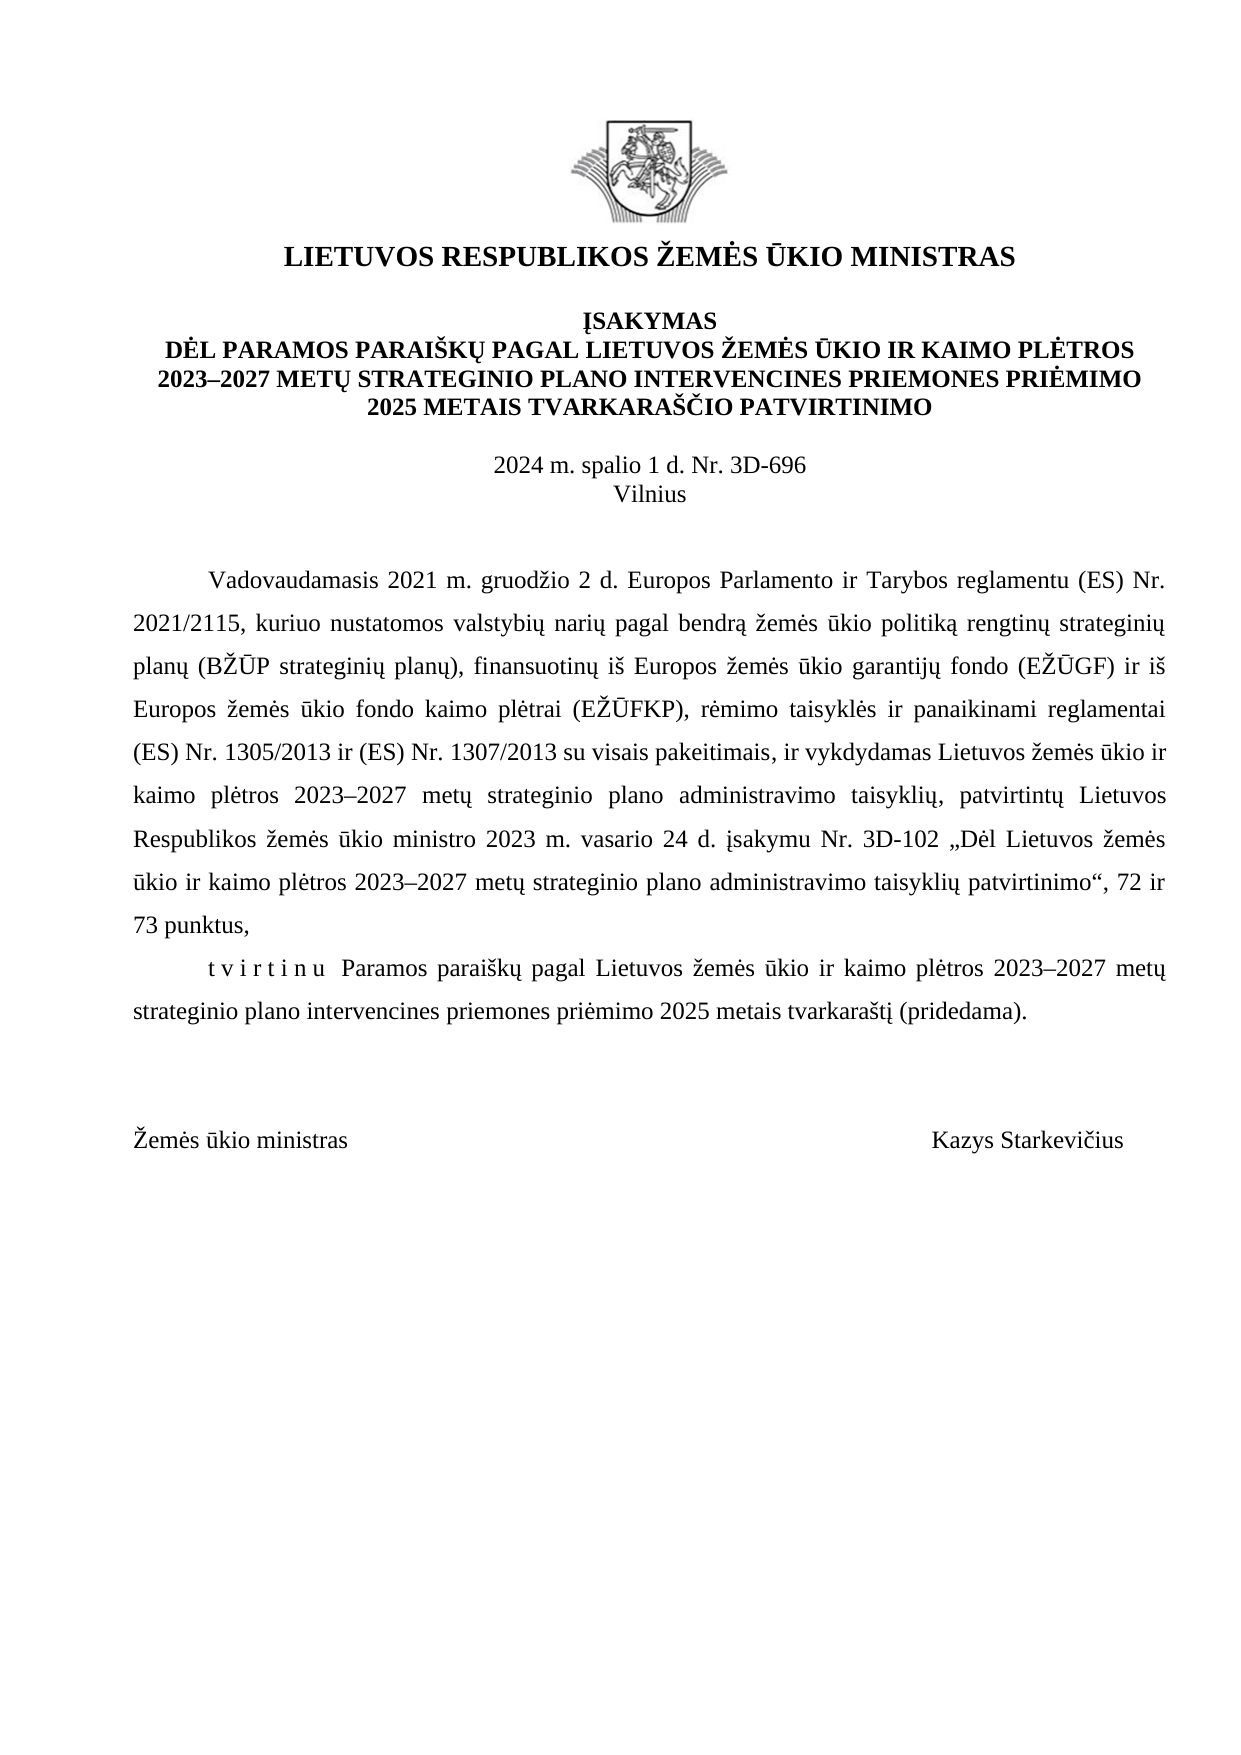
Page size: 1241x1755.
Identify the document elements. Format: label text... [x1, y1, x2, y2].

text Vilnius [133, 479, 1167, 507]
text tvirtinu Paramos paraiškų pagal Lietuvos žemės ūkio ir kaimo plėtros 2023–2027 metų strateginio plano intervencines priemones priėmimo 2025 metais tvarkaraštį (pridedama). [133, 953, 1167, 1025]
text DĖL PARAMOS PARAIŠKŲ PAGAL LIETUVOS ŽEMĖS ŪKIO IR KAIMO PLĖTROS 2023–2027 METŲ STRATEGINIO PLANO INTERVENCINES PRIEMONES PRIĖMIMO 2025 METAIS TVARKARAŠČIO PATVIRTINIMO [133, 335, 1167, 421]
text 2024 m. spalio 1 d. Nr. 3D-696 [133, 450, 1167, 479]
text LIETUVOS RESPUBLIKOS ŽEMĖS ŪKIO MINISTRAS [133, 239, 1167, 273]
text Žemės ūkio ministras Kazys Starkevičius [133, 1126, 1167, 1154]
text Vadovaudamasis 2021 m. gruodžio 2 d. Europos Parlamento ir Tarybos reglamentu (ES) Nr. 2021/2115, kuriuo nustatomos valstybių narių pagal bendrą žemės ūkio politiką rengtinų strateginių planų (BŽŪP strateginių planų), finansuotinų iš Europos žemės ūkio garantijų fondo (EŽŪGF) ir iš Europos žemės ūkio fondo kaimo plėtrai (EŽŪFKP), rėmimo taisyklės ir panaikinami reglamentai (ES) Nr. 1305/2013 ir (ES) Nr. 1307/2013 su visais pakeitimais, ir vykdydamas Lietuvos žemės ūkio ir kaimo plėtros 2023–2027 metų strateginio plano administravimo taisyklių, patvirtintų Lietuvos Respublikos žemės ūkio ministro 2023 m. vasario 24 d. įsakymu Nr. 3D-102 „Dėl Lietuvos žemės ūkio ir kaimo plėtros 2023–2027 metų strateginio plano administravimo taisyklių patvirtinimo“, 72 ir 73 punktus, [133, 565, 1167, 939]
text ĮSAKYMAS [133, 306, 1167, 335]
